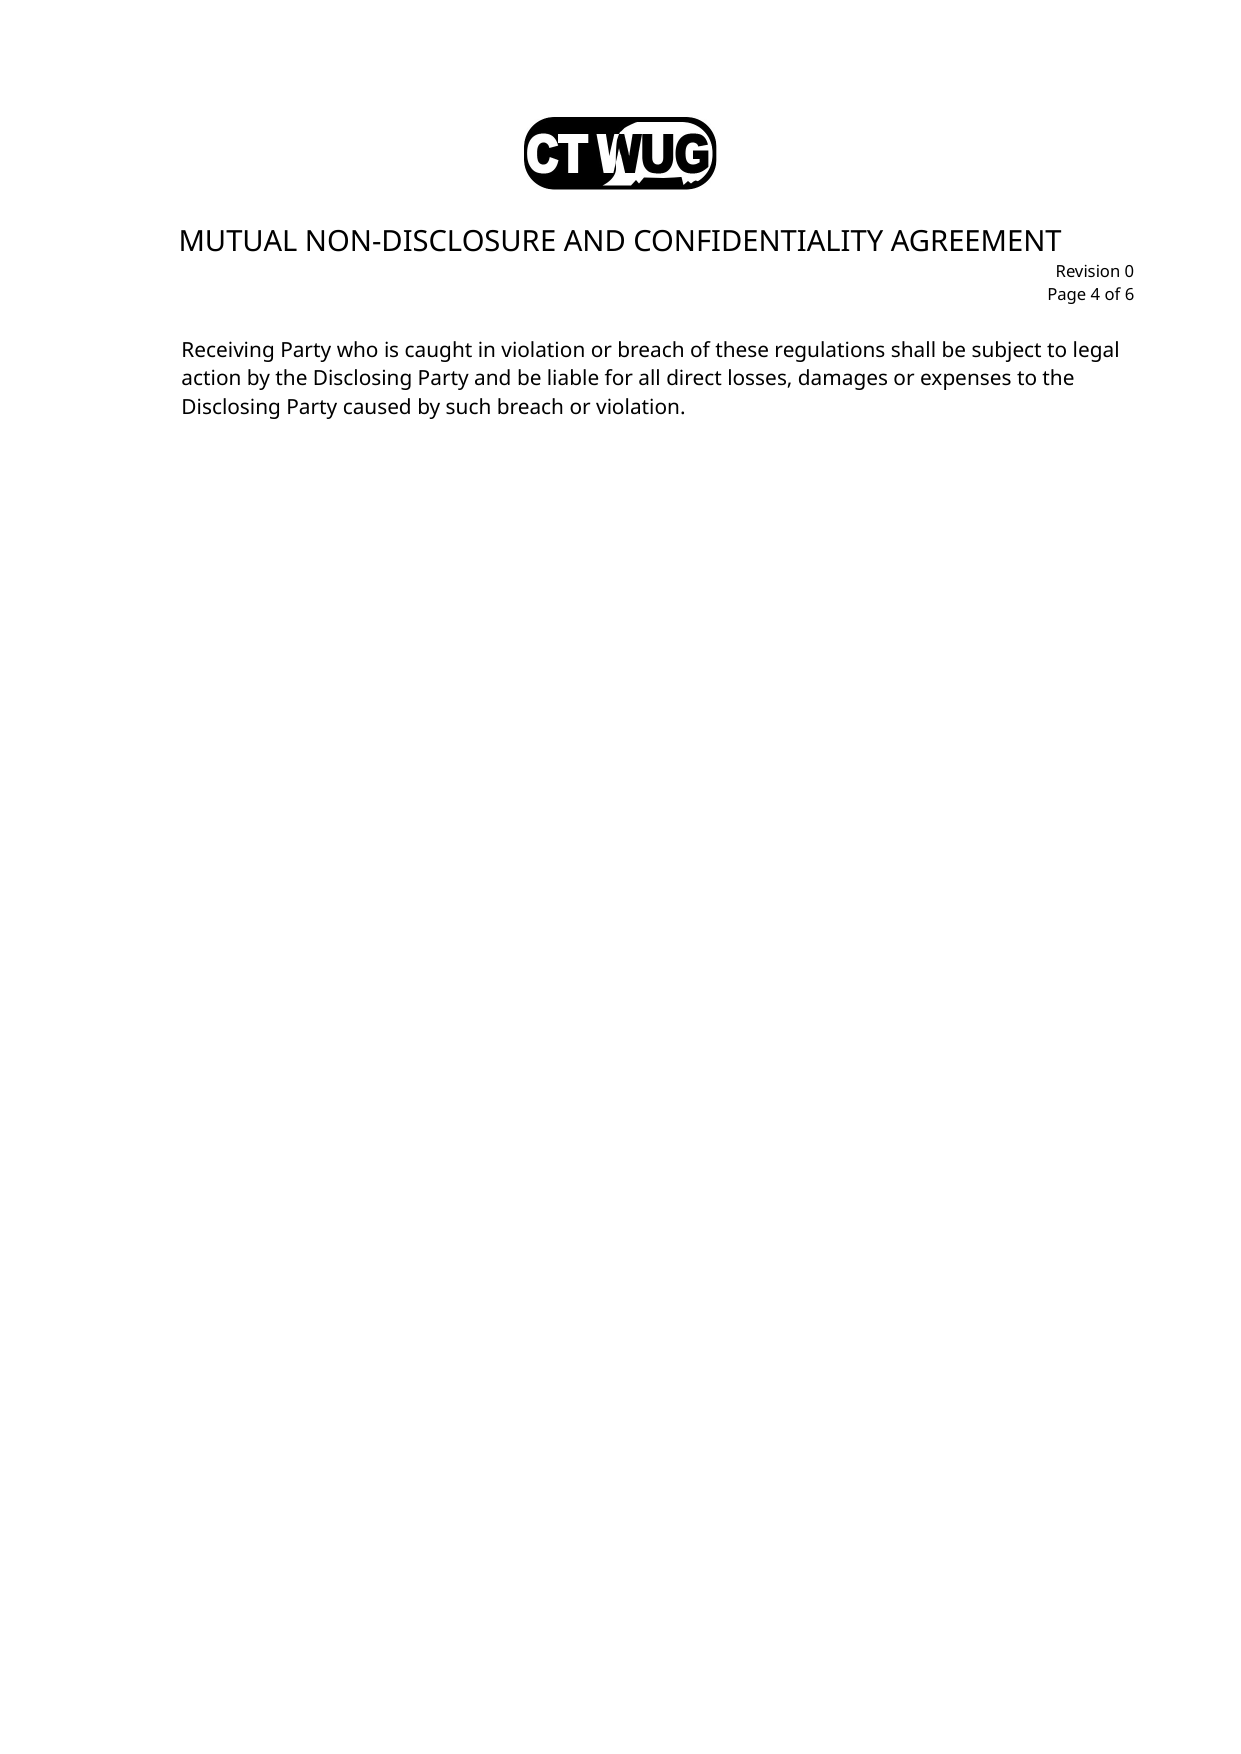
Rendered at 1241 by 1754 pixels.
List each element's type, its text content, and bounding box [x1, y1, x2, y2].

picture [523, 116, 717, 190]
list Receiving Party who is caught in violation or breach of these regulations shall be subject to legal action by the Disclosing Party and be liable for all direct losses, damages or expenses to the Disclosing Party caused by such breach or violation. [144, 335, 1134, 449]
